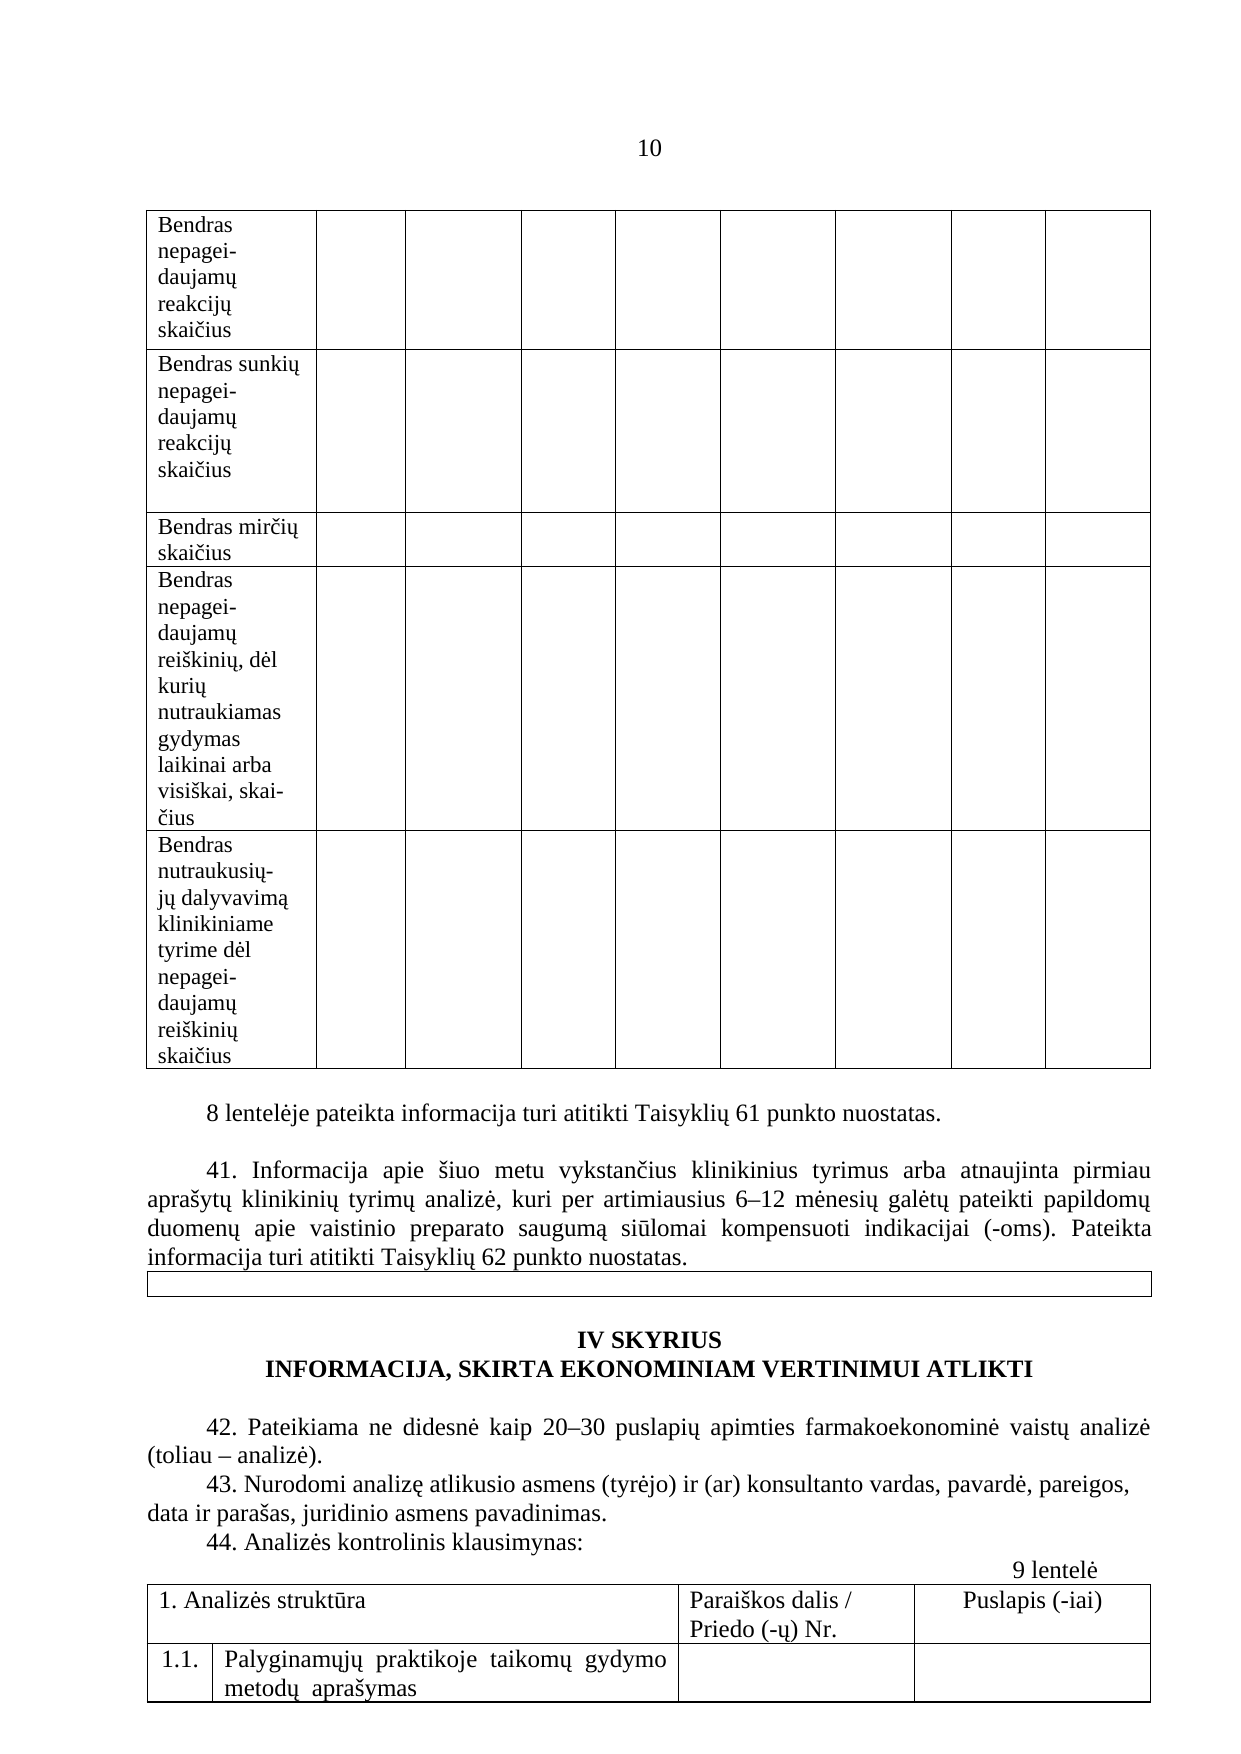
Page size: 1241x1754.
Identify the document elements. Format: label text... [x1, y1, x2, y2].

table_cell [522, 567, 615, 830]
table_cell [317, 513, 405, 566]
text 44. Analizės kontrolinis klausimynas: [147, 1527, 1152, 1556]
table_cell [317, 350, 405, 512]
table_cell [952, 831, 1045, 1068]
table_cell [1046, 211, 1150, 349]
table_cell [836, 350, 951, 512]
table_cell [679, 1644, 914, 1701]
table_cell [836, 211, 951, 349]
table_cell [616, 567, 720, 830]
text 41. Informacija apie šiuo metu vykstančius klinikinius tyrimus arba atnaujinta pirmiau aprašytų klinikinių tyrimų analizė, kuri per artimiausius 6–12 mėnesių galėtų pateikti papildomų duomenų apie vaistinio preparato saugumą siūlomai kompensuoti indikacijai (-oms). Pateikta informacija turi atitikti Taisyklių 62 punkto nuostatas. [147, 1156, 1152, 1271]
table_cell [406, 513, 521, 566]
table_cell [721, 513, 835, 566]
table_cell [721, 567, 835, 830]
table_cell [616, 831, 720, 1068]
table_cell [952, 567, 1045, 830]
table_cell [836, 567, 951, 830]
table_cell [952, 211, 1045, 349]
table_cell [616, 211, 720, 349]
table_cell [406, 211, 521, 349]
table_cell Bendras nepagei-daujamų reiškinių, dėl kurių nutraukiamas gydymas laikinai arba visiškai, skai-čius [147, 567, 316, 830]
table_header [148, 1272, 1151, 1296]
table_cell [317, 211, 405, 349]
text INFORMACIJA, SKIRTA EKONOMINIAM VERTINIMUI ATLIKTI [147, 1354, 1152, 1383]
text 9 lentelė [147, 1556, 1152, 1584]
table_header 1. Analizės struktūra [148, 1585, 678, 1643]
table_cell [915, 1644, 1150, 1701]
text 8 lentelėje pateikta informacija turi atitikti Taisyklių 61 punkto nuostatas. [147, 1098, 1152, 1127]
table_cell [1046, 567, 1150, 830]
table_cell [1046, 513, 1150, 566]
table_cell [406, 567, 521, 830]
table_cell [317, 567, 405, 830]
table_cell [952, 350, 1045, 512]
table_cell 1.1. [148, 1644, 212, 1701]
table_cell [836, 513, 951, 566]
table_cell [721, 211, 835, 349]
table_cell [522, 831, 615, 1068]
table_cell [721, 350, 835, 512]
table_header Paraiškos dalis / Priedo (-ų) Nr. [679, 1585, 914, 1643]
text 43. Nurodomi analizę atlikusio asmens (tyrėjo) ir (ar) konsultanto vardas, pavardė, pareigos, data ir parašas, juridinio asmens pavadinimas. [147, 1469, 1152, 1527]
table_cell [1046, 831, 1150, 1068]
table_cell [952, 513, 1045, 566]
table_cell [1046, 350, 1150, 512]
table_cell Palyginamųjų praktikoje taikomų gydymo metodų aprašymas [213, 1644, 678, 1701]
table_header Puslapis (-iai) [915, 1585, 1150, 1643]
text IV SKYRIUS [147, 1326, 1152, 1354]
table_cell [721, 831, 835, 1068]
table_cell Bendras nutraukusių- jų dalyvavimą klinikiniame tyrime dėl nepagei-daujamų reiškinių skaičius [147, 831, 316, 1068]
table_cell [317, 831, 405, 1068]
table_cell [522, 211, 615, 349]
table_cell [522, 513, 615, 566]
table_cell [836, 831, 951, 1068]
table_cell [406, 350, 521, 512]
table_cell Bendras nepagei-daujamų reakcijų skaičius [147, 211, 316, 349]
table_cell [406, 831, 521, 1068]
table_cell [616, 513, 720, 566]
table_cell [616, 350, 720, 512]
text 42. Pateikiama ne didesnė kaip 20–30 puslapių apimties farmakoekonominė vaistų analizė (toliau – analizė). [147, 1412, 1152, 1469]
table_cell Bendras mirčių skaičius [147, 513, 316, 566]
table_cell [522, 350, 615, 512]
table_cell Bendras sunkių nepagei-daujamų reakcijų skaičius [147, 350, 316, 512]
